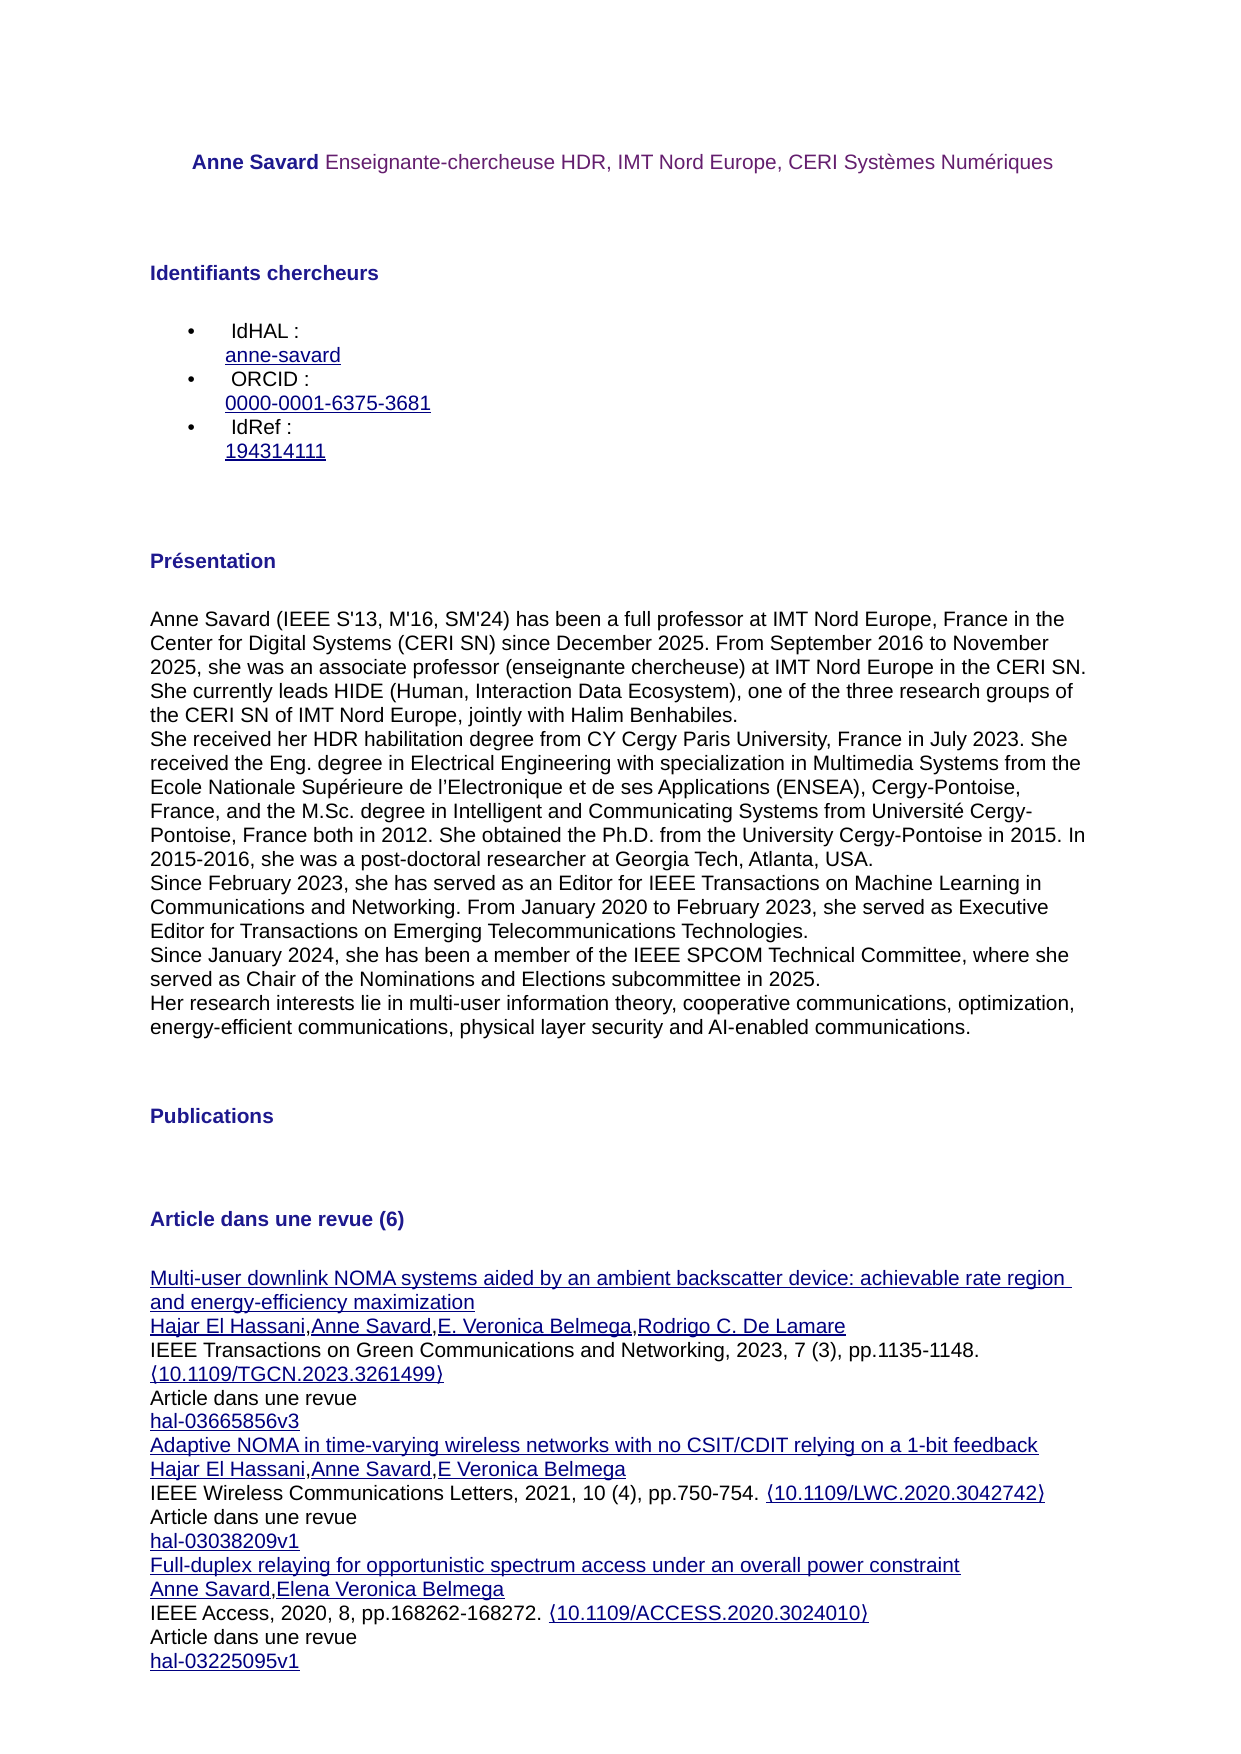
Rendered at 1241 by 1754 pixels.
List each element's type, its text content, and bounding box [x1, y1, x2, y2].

text Since January 2024, she has been a member of the IEEE SPCOM Technical Committee, where she served as Chair of the Nominations and Elections subcommittee in 2025. [150, 943, 1090, 991]
text Her research interests lie in multi-user information theory, cooperative communications, optimization, energy-efficient communications, physical layer security and AI-enabled communications. [150, 991, 1090, 1038]
subtitle Identifiants chercheurs [150, 260, 1090, 284]
table_header Multi-user downlink NOMA systems aided by an ambient backscatter device: achievable rate region and energy-efficiency maximization Hajar El Hassani,Anne Savard,E. Veronica Belmega,Rodrigo C. De Lamare IEEE Transactions on Green Communications and Networking, 2023, 7 (3), pp.1135-1148. ⟨10.1109/TGCN.2023.3261499⟩ Article dans une revue hal-03665856v3 [150, 1266, 1090, 1433]
list anne-savard [187, 343, 1090, 367]
list ORCID : [187, 367, 1090, 391]
subtitle Article dans une revue (6) [150, 1207, 1090, 1231]
text She received her HDR habilitation degree from CY Cergy Paris University, France in July 2023. She received the Eng. degree in Electrical Engineering with specialization in Multimedia Systems from the Ecole Nationale Supérieure de l’Electronique et de ses Applications (ENSEA), Cergy-Pontoise, France, and the M.Sc. degree in Intelligent and Communicating Systems from Université Cergy-Pontoise, France both in 2012. She obtained the Ph.D. from the University Cergy-Pontoise in 2015. In 2015-2016, she was a post-doctoral researcher at Georgia Tech, Atlanta, USA. [150, 727, 1090, 871]
table_cell Full-duplex relaying for opportunistic spectrum access under an overall power constraint Anne Savard,Elena Veronica Belmega IEEE Access, 2020, 8, pp.168262-168272. ⟨10.1109/ACCESS.2020.3024010⟩ Article dans une revue hal-03225095v1 [150, 1553, 1090, 1673]
subtitle Publications [150, 1104, 1090, 1128]
subtitle Anne Savard Enseignante-chercheuse HDR, IMT Nord Europe, CERI Systèmes Numériques [150, 150, 1090, 174]
text Anne Savard (IEEE S'13, M'16, SM'24) has been a full professor at IMT Nord Europe, France in the Center for Digital Systems (CERI SN) since December 2025. From September 2016 to November 2025, she was an associate professor (enseignante chercheuse) at IMT Nord Europe in the CERI SN. She currently leads HIDE (Human, Interaction Data Ecosystem), one of the three research groups of the CERI SN of IMT Nord Europe, jointly with Halim Benhabiles. [150, 607, 1090, 727]
text Since February 2023, she has served as an Editor for IEEE Transactions on Machine Learning in Communications and Networking. From January 2020 to February 2023, she served as Executive Editor for Transactions on Emerging Telecommunications Technologies. [150, 871, 1090, 943]
list 0000-0001-6375-3681 [187, 391, 1090, 414]
table_cell Adaptive NOMA in time-varying wireless networks with no CSIT/CDIT relying on a 1-bit feedback Hajar El Hassani,Anne Savard,E Veronica Belmega IEEE Wireless Communications Letters, 2021, 10 (4), pp.750-754. ⟨10.1109/LWC.2020.3042742⟩ Article dans une revue hal-03038209v1 [150, 1433, 1090, 1553]
list 194314111 [187, 438, 1090, 462]
subtitle Présentation [150, 549, 1090, 573]
list IdRef : [187, 414, 1090, 438]
list IdHAL : [187, 319, 1090, 343]
